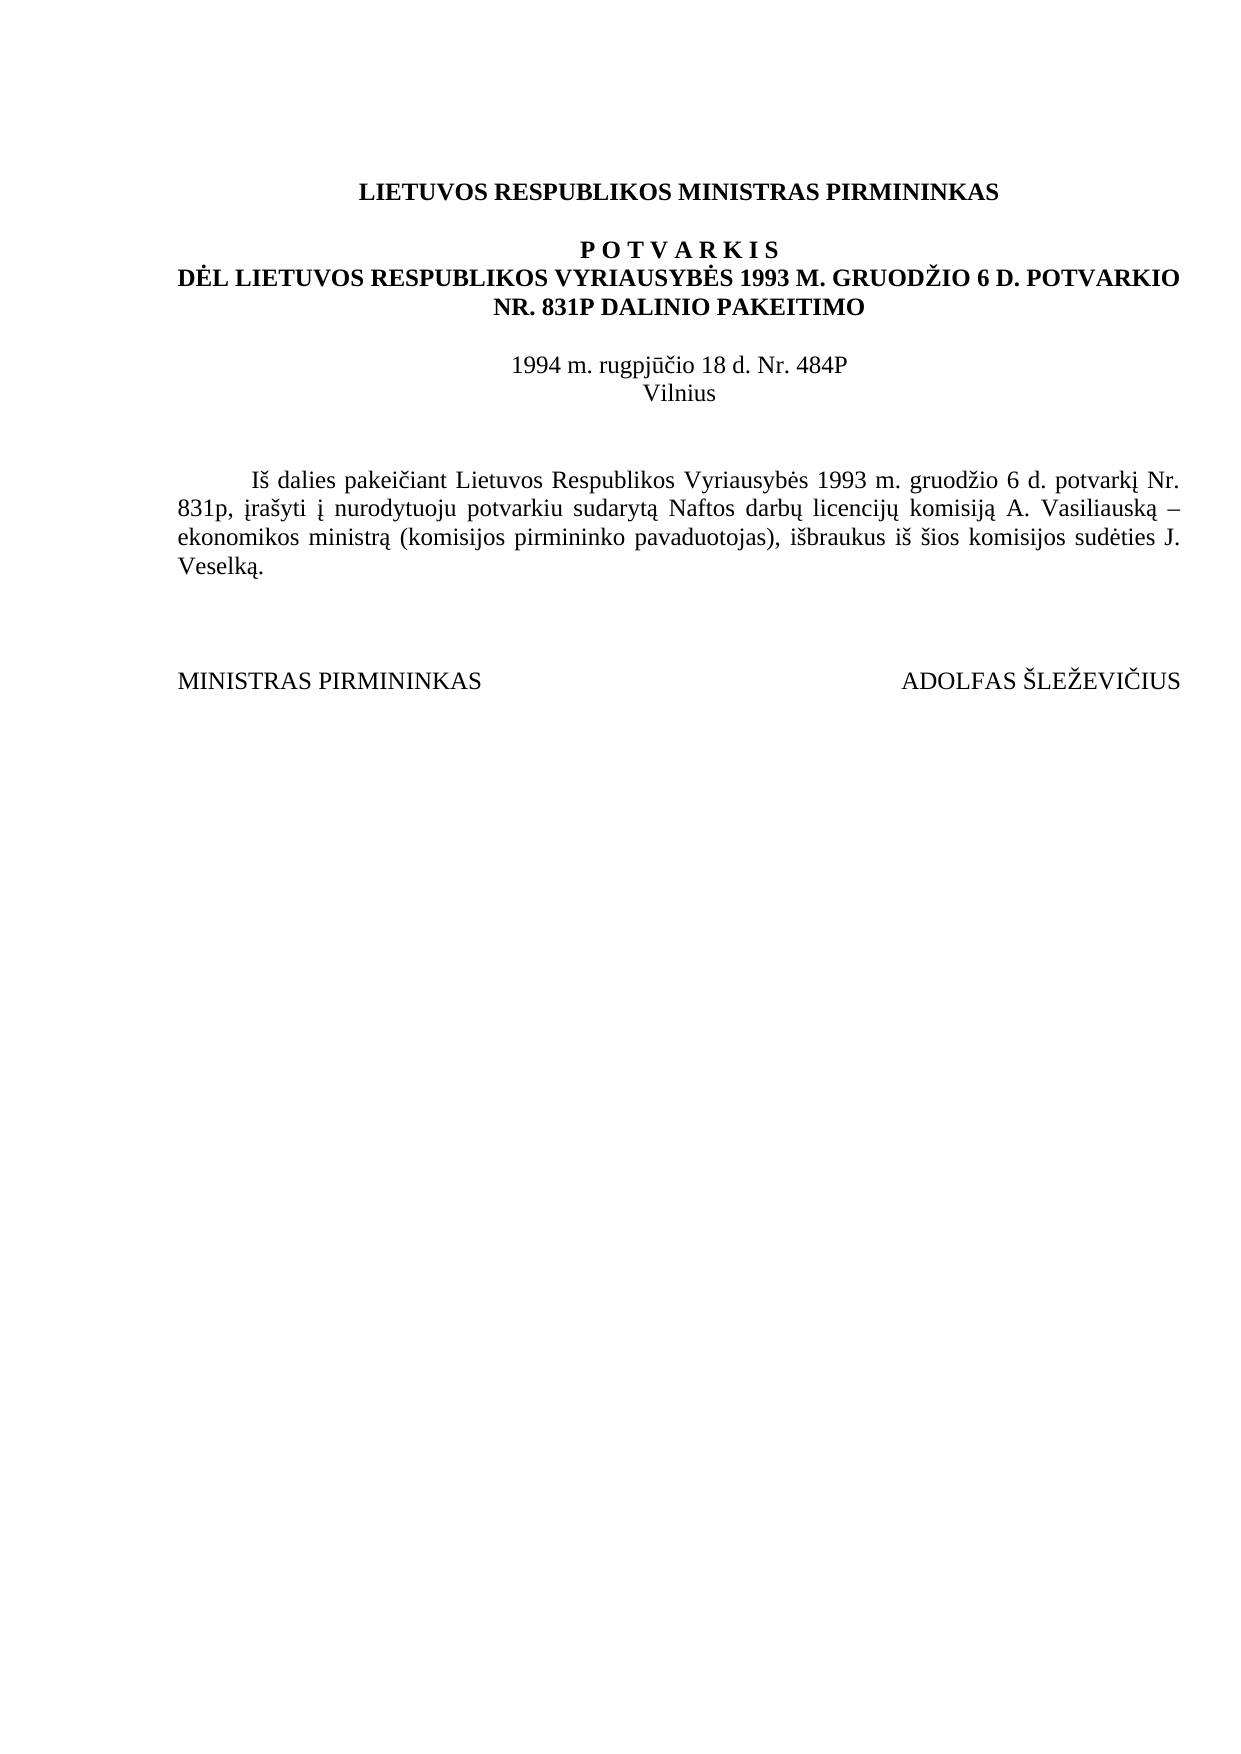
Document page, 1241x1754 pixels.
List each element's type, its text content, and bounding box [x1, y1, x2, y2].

text P O T V A R K I S [177, 235, 1181, 263]
text MINISTRAS PIRMININKAS ADOLFAS ŠLEŽEVIČIUS [177, 666, 1181, 695]
text DĖL LIETUVOS RESPUBLIKOS VYRIAUSYBĖS 1993 M. GRUODŽIO 6 D. POTVARKIO NR. 831P DALINIO PAKEITIMO [177, 263, 1181, 321]
text Vilnius [177, 378, 1181, 407]
text LIETUVOS RESPUBLIKOS MINISTRAS PIRMININKAS [177, 177, 1181, 206]
text Iš dalies pakeičiant Lietuvos Respublikos Vyriausybės 1993 m. gruodžio 6 d. potvarkį Nr. 831p, įrašyti į nurodytuoju potvarkiu sudarytą Naftos darbų licencijų komisiją A. Vasiliauską – ekonomikos ministrą (komisijos pirmininko pavaduotojas), išbraukus iš šios komisijos sudėties J. Veselką. [177, 465, 1181, 580]
text 1994 m. rugpjūčio 18 d. Nr. 484P [177, 350, 1181, 378]
